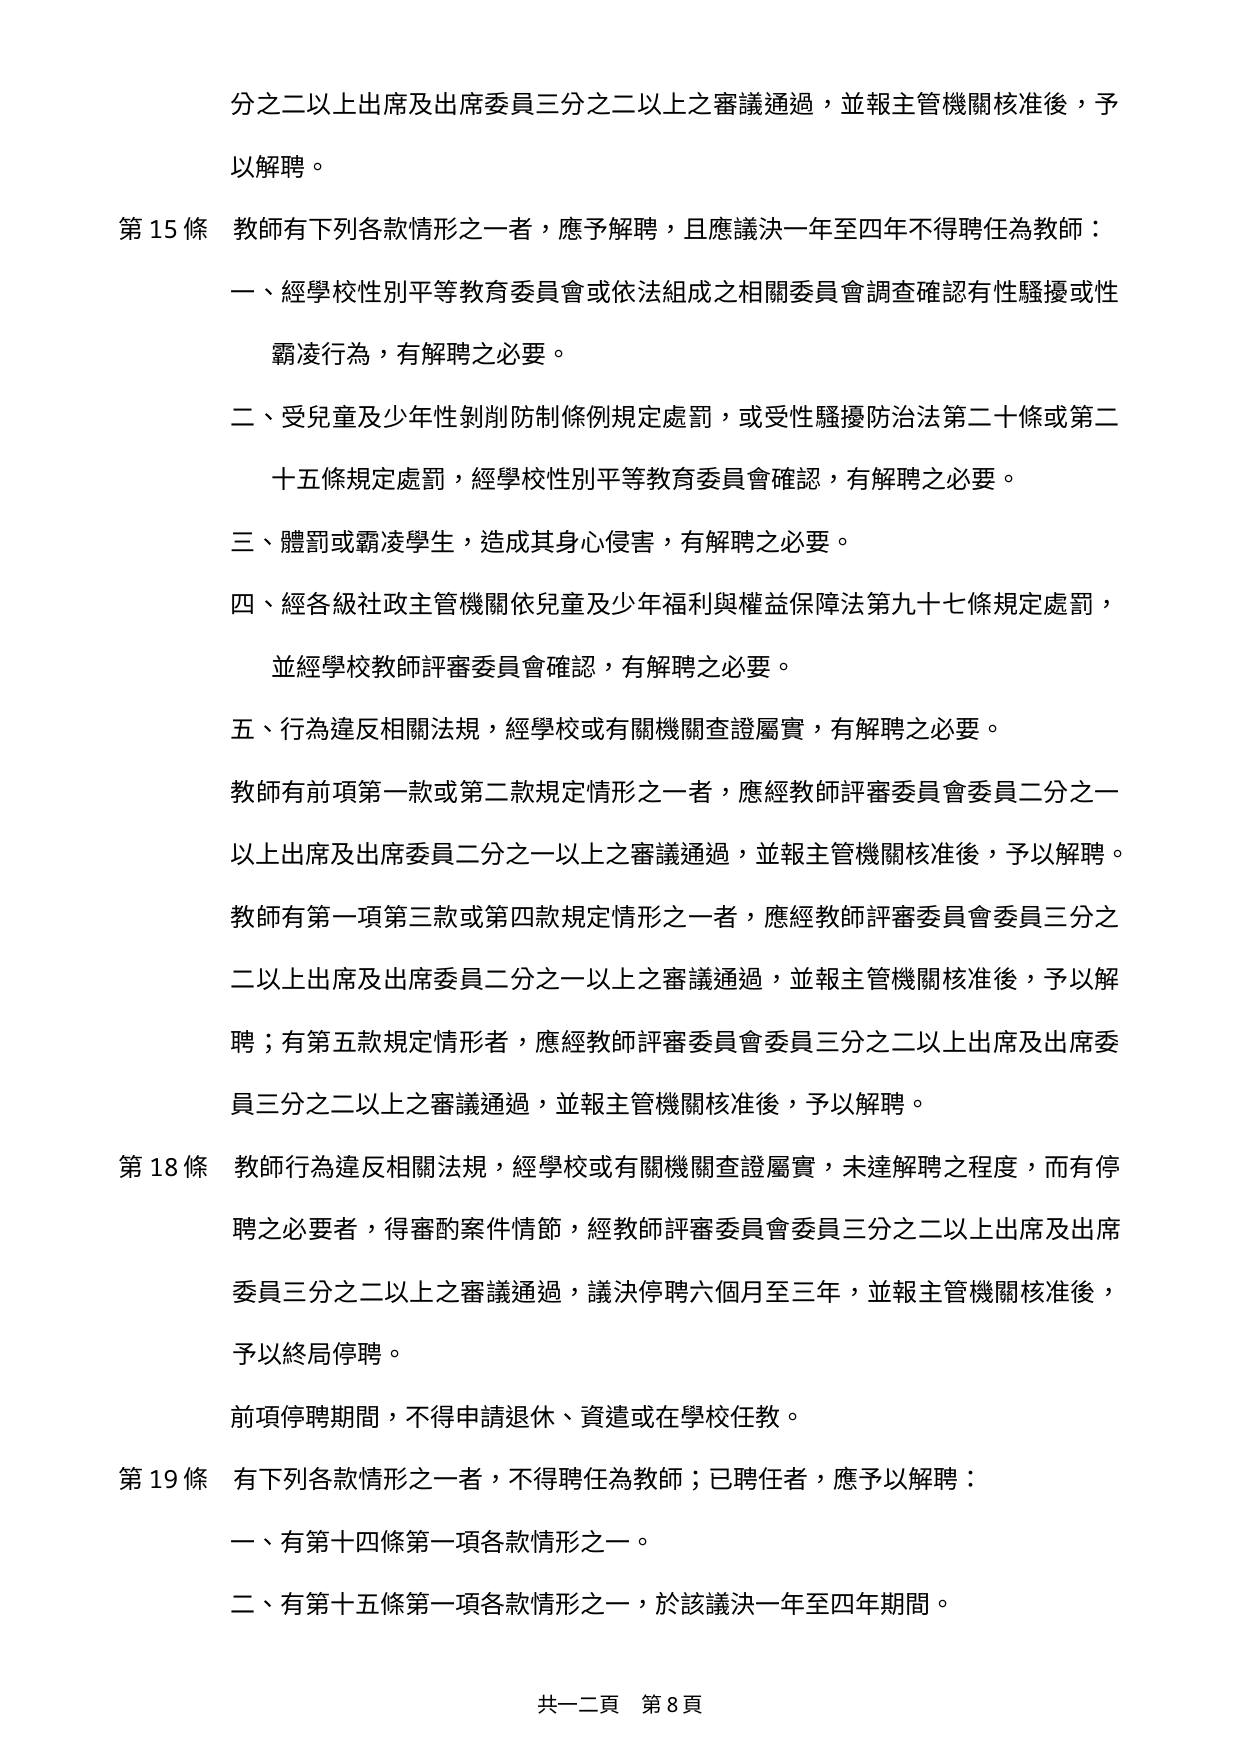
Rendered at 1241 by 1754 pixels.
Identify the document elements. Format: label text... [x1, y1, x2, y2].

text 一、經學校性別平等教育委員會或依法組成之相關委員會調查確認有性騷擾或性霸凌行為，有解聘之必要。 [230, 249, 1122, 374]
text 前項停聘期間，不得申請退休、資遣或在學校任教。 [230, 1374, 1122, 1436]
text 分之二以上出席及出席委員三分之二以上之審議通過，並報主管機關核准後，予以解聘。 [230, 61, 1122, 186]
text 第19條 有下列各款情形之一者，不得聘任為教師；已聘任者，應予以解聘： [118, 1436, 1122, 1499]
text 二、有第十五條第一項各款情形之一，於該議決一年至四年期間。 [230, 1561, 1122, 1624]
text 三、體罰或霸凌學生，造成其身心侵害，有解聘之必要。 [230, 499, 1122, 561]
text 五、行為違反相關法規，經學校或有關機關查證屬實，有解聘之必要。 [230, 686, 1122, 749]
text 一、有第十四條第一項各款情形之一。 [230, 1499, 1122, 1561]
text 二、受兒童及少年性剝削防制條例規定處罰，或受性騷擾防治法第二十條或第二十五條規定處罰，經學校性別平等教育委員會確認，有解聘之必要。 [230, 374, 1122, 499]
text 第18條 教師行為違反相關法規，經學校或有關機關查證屬實，未達解聘之程度，而有停聘之必要者，得審酌案件情節，經教師評審委員會委員三分之二以上出席及出席委員三分之二以上之審議通過，議決停聘六個月至三年，並報主管機關核准後，予以終局停聘。 [118, 1124, 1122, 1374]
text 教師有前項第一款或第二款規定情形之一者，應經教師評審委員會委員二分之一以上出席及出席委員二分之一以上之審議通過，並報主管機關核准後，予以解聘。 [230, 749, 1122, 874]
text 四、經各級社政主管機關依兒童及少年福利與權益保障法第九十七條規定處罰，並經學校教師評審委員會確認，有解聘之必要。 [230, 561, 1122, 686]
text 第15條 教師有下列各款情形之一者，應予解聘，且應議決一年至四年不得聘任為教師： [118, 186, 1122, 249]
text 教師有第一項第三款或第四款規定情形之一者，應經教師評審委員會委員三分之二以上出席及出席委員二分之一以上之審議通過，並報主管機關核准後，予以解聘；有第五款規定情形者，應經教師評審委員會委員三分之二以上出席及出席委員三分之二以上之審議通過，並報主管機關核准後，予以解聘。 [230, 874, 1122, 1124]
